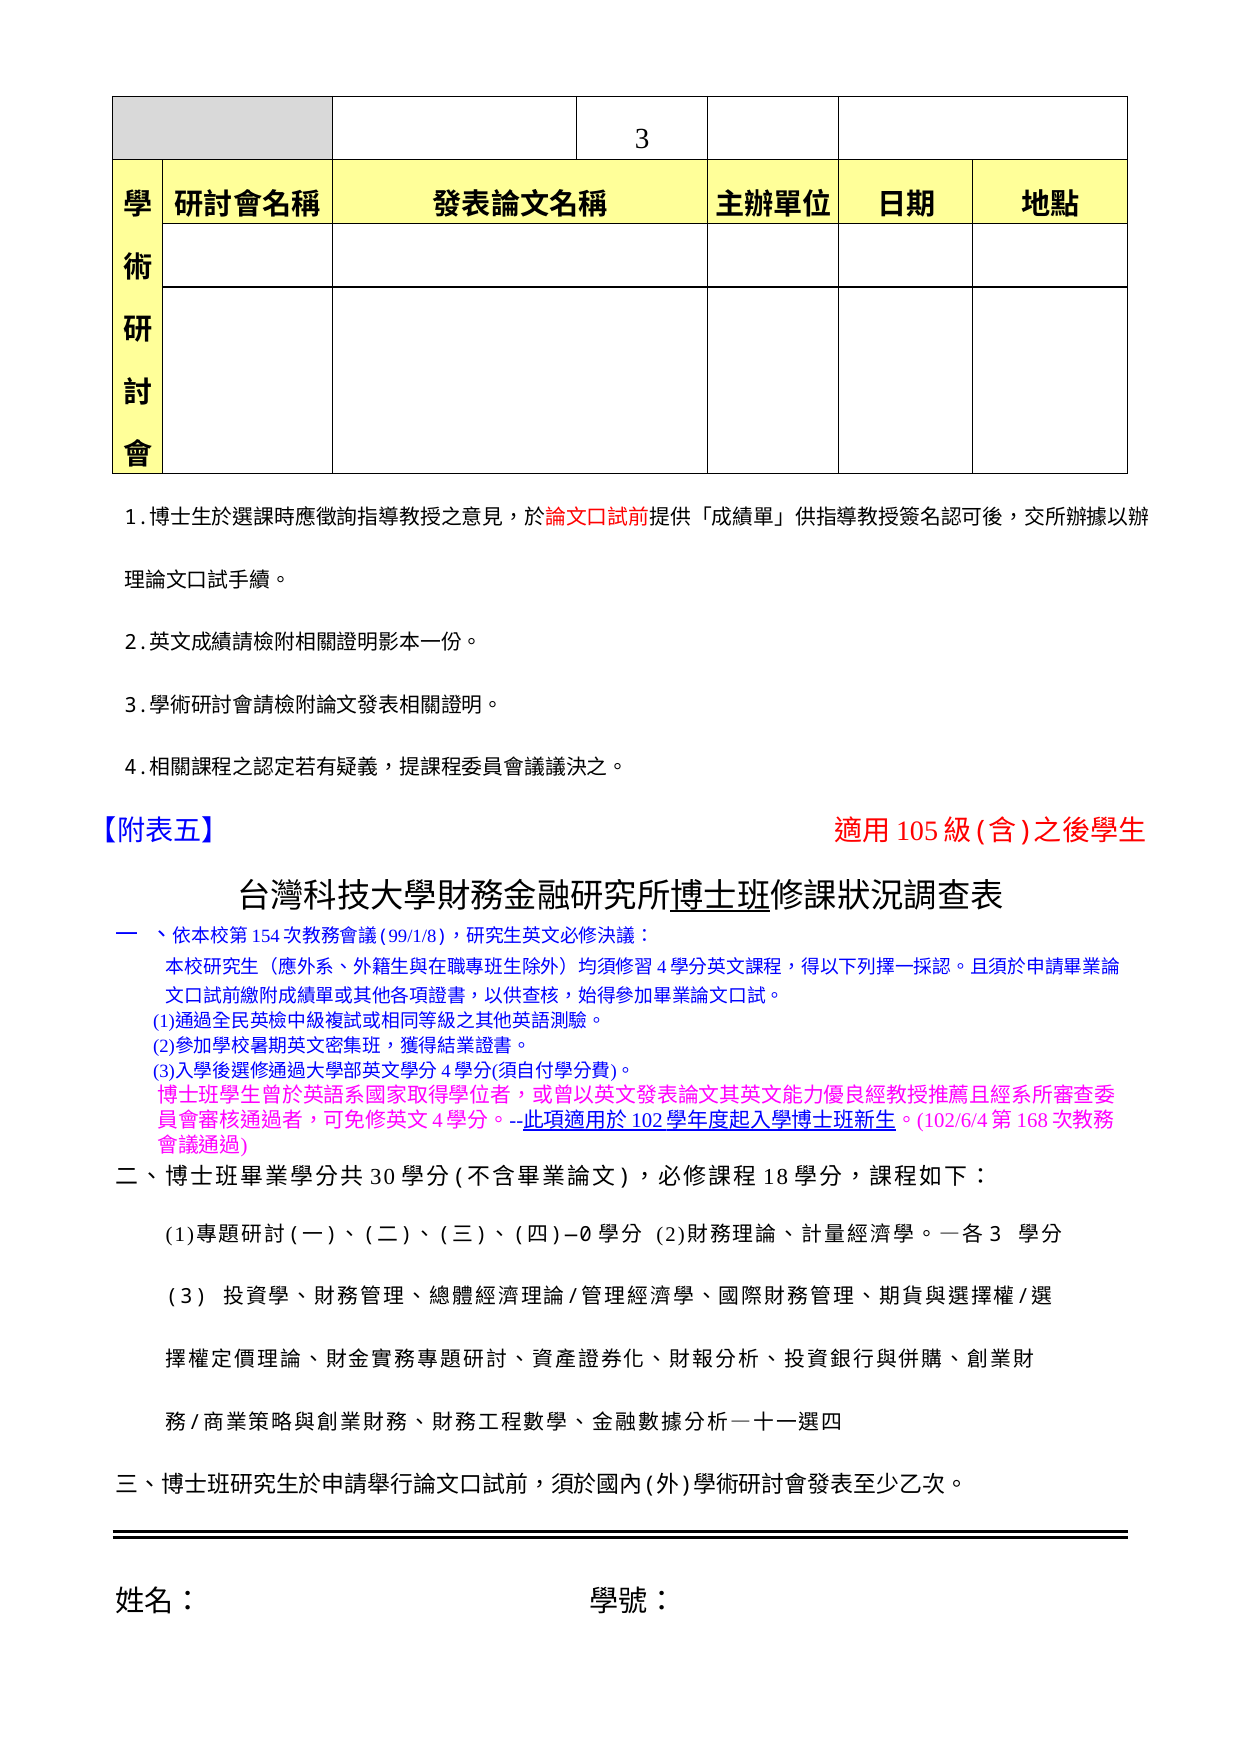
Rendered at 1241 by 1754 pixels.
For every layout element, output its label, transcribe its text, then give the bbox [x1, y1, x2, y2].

table_cell [839, 97, 1127, 159]
table_cell [113, 1539, 1128, 1557]
table_cell [973, 224, 1127, 286]
text 【附表五】 適用105級(含)之後學生 [89, 786, 1152, 849]
table_cell 研討會名稱 [163, 160, 332, 223]
table_cell 學術研討會 [113, 160, 162, 473]
table_cell [708, 97, 838, 159]
table_cell [839, 224, 972, 286]
table_cell [333, 288, 707, 473]
text 2.英文成績請檢附相關證明影本一份。 [124, 599, 1152, 661]
table_cell 發表論文名稱 [333, 160, 707, 223]
table_cell [973, 288, 1127, 473]
table_cell 3 [577, 97, 707, 159]
text 4.相關課程之認定若有疑義，提課程委員會議議決之。 [124, 724, 1152, 786]
text 1.博士生於選課時應徵詢指導教授之意見，於論文口試前提供「成績單」供指導教授簽名認可後，交所辦據以辦理論文口試手續。 [124, 474, 1152, 599]
table_cell [708, 288, 838, 473]
table_header 台灣科技大學財務金融研究所博士班修課狀況調查表 [113, 849, 1128, 916]
table_cell 主辦單位 [708, 160, 838, 223]
table_cell [333, 224, 707, 286]
table_cell [113, 97, 332, 159]
table_cell [113, 1504, 1128, 1530]
table_cell [708, 224, 838, 286]
table_cell 一 、依本校第154次教務會議(99/1/8)，研究生英文必修決議： 本校研究生（應外系、外籍生與在職專班生除外）均須修習4學分英文課程，得以下列擇一採認。且須於申請畢業論文口試前繳附成績單或其他各項證書，以供查核，始得參加畢業論文口試。 (1)通過全民英檢中級複試或相同等級之其他英語測驗。 (2)參加學校暑期英文密集班，獲得結業證書。 (3)入學後選修通過大學部英文學分4學分(須自付學分費)。 博士班學生曾於英語系國家取得學位者，或曾以英文發表論文其英文能力優良經教授推薦且經系所審查委 員會審核通過者，可免修英文4學分。--此項適用於102學年度起入學博士班新生。(102/6/4第168次教務 會議通過) 二、博士班畢業學分共30學分(不含畢業論文)，必修課程18學分，課程如下： (1)專題研討(一)、(二)、(三)、(四)—0學分 (2)財務理論、計量經濟學。—各3 學分 (3) 投資學、財務管理、總體經濟理論/管理經濟學、國際財務管理、期貨與選擇權/選 擇權定價理論、財金實務專題研討、資產證券化、財報分析、投資銀行與併購、創業財 務/商業策略與創業財務、財務工程數學、金融數據分析—十一選四 三、博士班研究生於申請舉行論文口試前，須於國內(外)學術研討會發表至少乙次。 [113, 916, 1128, 1503]
table_cell 姓名： [113, 1557, 586, 1619]
table_cell 日期 [839, 160, 972, 223]
table_cell [839, 288, 972, 473]
table_cell [333, 97, 576, 159]
text 3.學術研討會請檢附論文發表相關證明。 [124, 661, 1152, 724]
table_cell 地點 [973, 160, 1127, 223]
table_cell [163, 224, 332, 286]
table_cell 學號： [586, 1557, 1128, 1619]
table_cell [163, 288, 332, 473]
